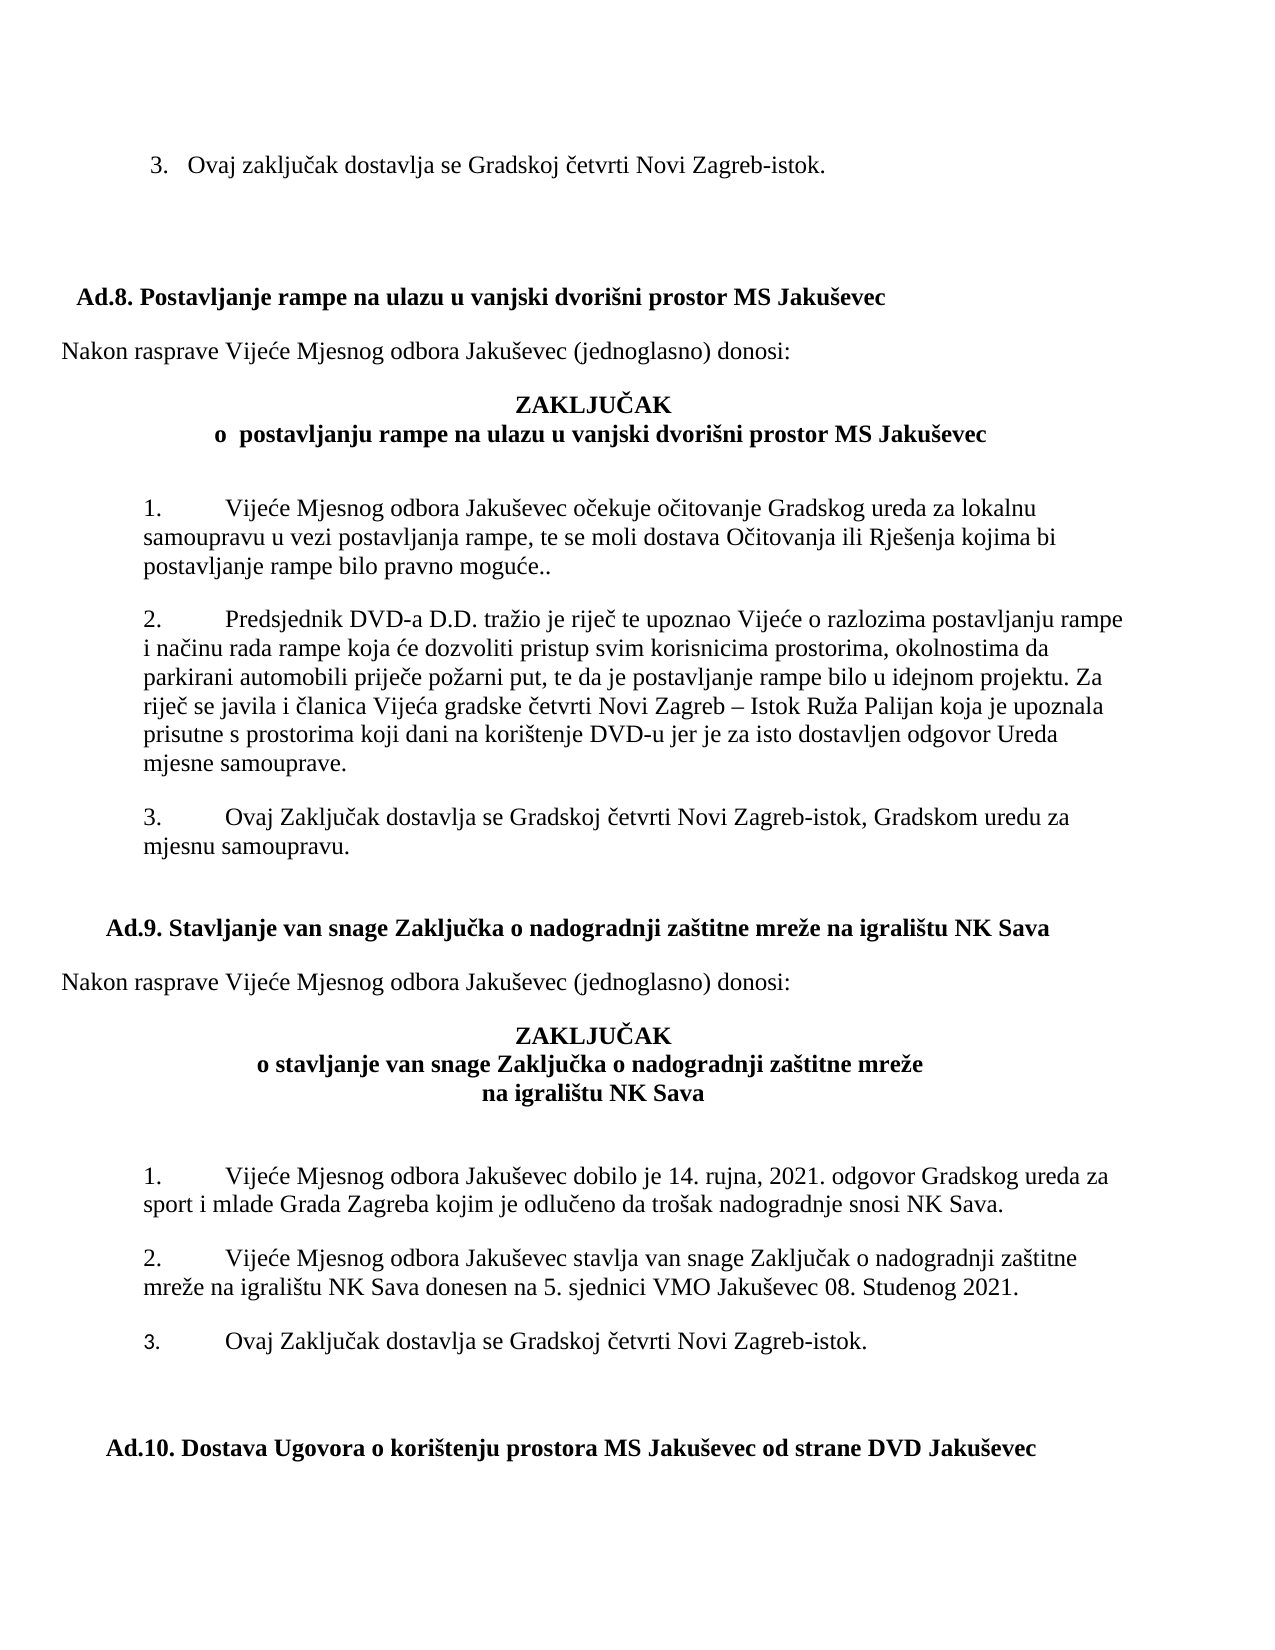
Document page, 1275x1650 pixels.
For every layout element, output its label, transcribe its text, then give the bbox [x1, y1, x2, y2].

list Ovaj Zaključak dostavlja se Gradskoj četvrti Novi Zagreb-istok, Gradskom uredu za mjesnu samoupravu. [143, 802, 1125, 859]
text Ad.9. Stavljanje van snage Zaključka o nadogradnji zaštitne mreže na igralištu NK Sava [106, 913, 1125, 942]
text Nakon rasprave Vijeće Mjesnog odbora Jakuševec (jednoglasno) donosi: [61, 967, 1125, 996]
list Vijeće Mjesnog odbora Jakuševec dobilo je 14. rujna, 2021. odgovor Gradskog ureda za sport i mlade Grada Zagreba kojim je odlučeno da trošak nadogradnje snosi NK Sava. [143, 1161, 1125, 1218]
text ZAKLJUČAK [61, 1021, 1125, 1049]
list Ovaj Zaključak dostavlja se Gradskoj četvrti Novi Zagreb-istok. [143, 1326, 1125, 1355]
text o postavljanju rampe na ulazu u vanjski dvorišni prostor MS Jakuševec [76, 419, 1125, 447]
list Ovaj zaključak dostavlja se Gradskoj četvrti Novi Zagreb-istok. [150, 150, 1125, 179]
list Predsjednik DVD-a D.D. tražio je riječ te upoznao Vijeće o razlozima postavljanju rampe i načinu rada rampe koja će dozvoliti pristup svim korisnicima prostorima, okolnostima da parkirani automobili priječe požarni put, te da je postavljanje rampe bilo u idejnom projektu. Za riječ se javila i članica Vijeća gradske četvrti Novi Zagreb – Istok Ruža Palijan koja je upoznala prisutne s prostorima koji dani na korištenje DVD-u jer je za isto dostavljen odgovor Ureda mjesne samouprave. [143, 604, 1125, 777]
list Vijeće Mjesnog odbora Jakuševec stavlja van snage Zaključak o nadogradnji zaštitne mreže na igralištu NK Sava donesen na 5. sjednici VMO Jakuševec 08. Studenog 2021. [143, 1243, 1125, 1301]
text Nakon rasprave Vijeće Mjesnog odbora Jakuševec (jednoglasno) donosi: [61, 336, 1125, 365]
text na igralištu NK Sava [61, 1078, 1125, 1107]
text o stavljanje van snage Zaključka o nadogradnji zaštitne mreže [61, 1049, 1125, 1078]
text Ad.8. Postavljanje rampe na ulazu u vanjski dvorišni prostor MS Jakuševec [76, 282, 1125, 311]
text Ad.10. Dostava Ugovora o korištenju prostora MS Jakuševec od strane DVD Jakuševec [106, 1433, 1125, 1462]
text ZAKLJUČAK [61, 390, 1125, 419]
list Vijeće Mjesnog odbora Jakuševec očekuje očitovanje Gradskog ureda za lokalnu samoupravu u vezi postavljanja rampe, te se moli dostava Očitovanja ili Rješenja kojima bi postavljanje rampe bilo pravno moguće.. [143, 493, 1125, 579]
